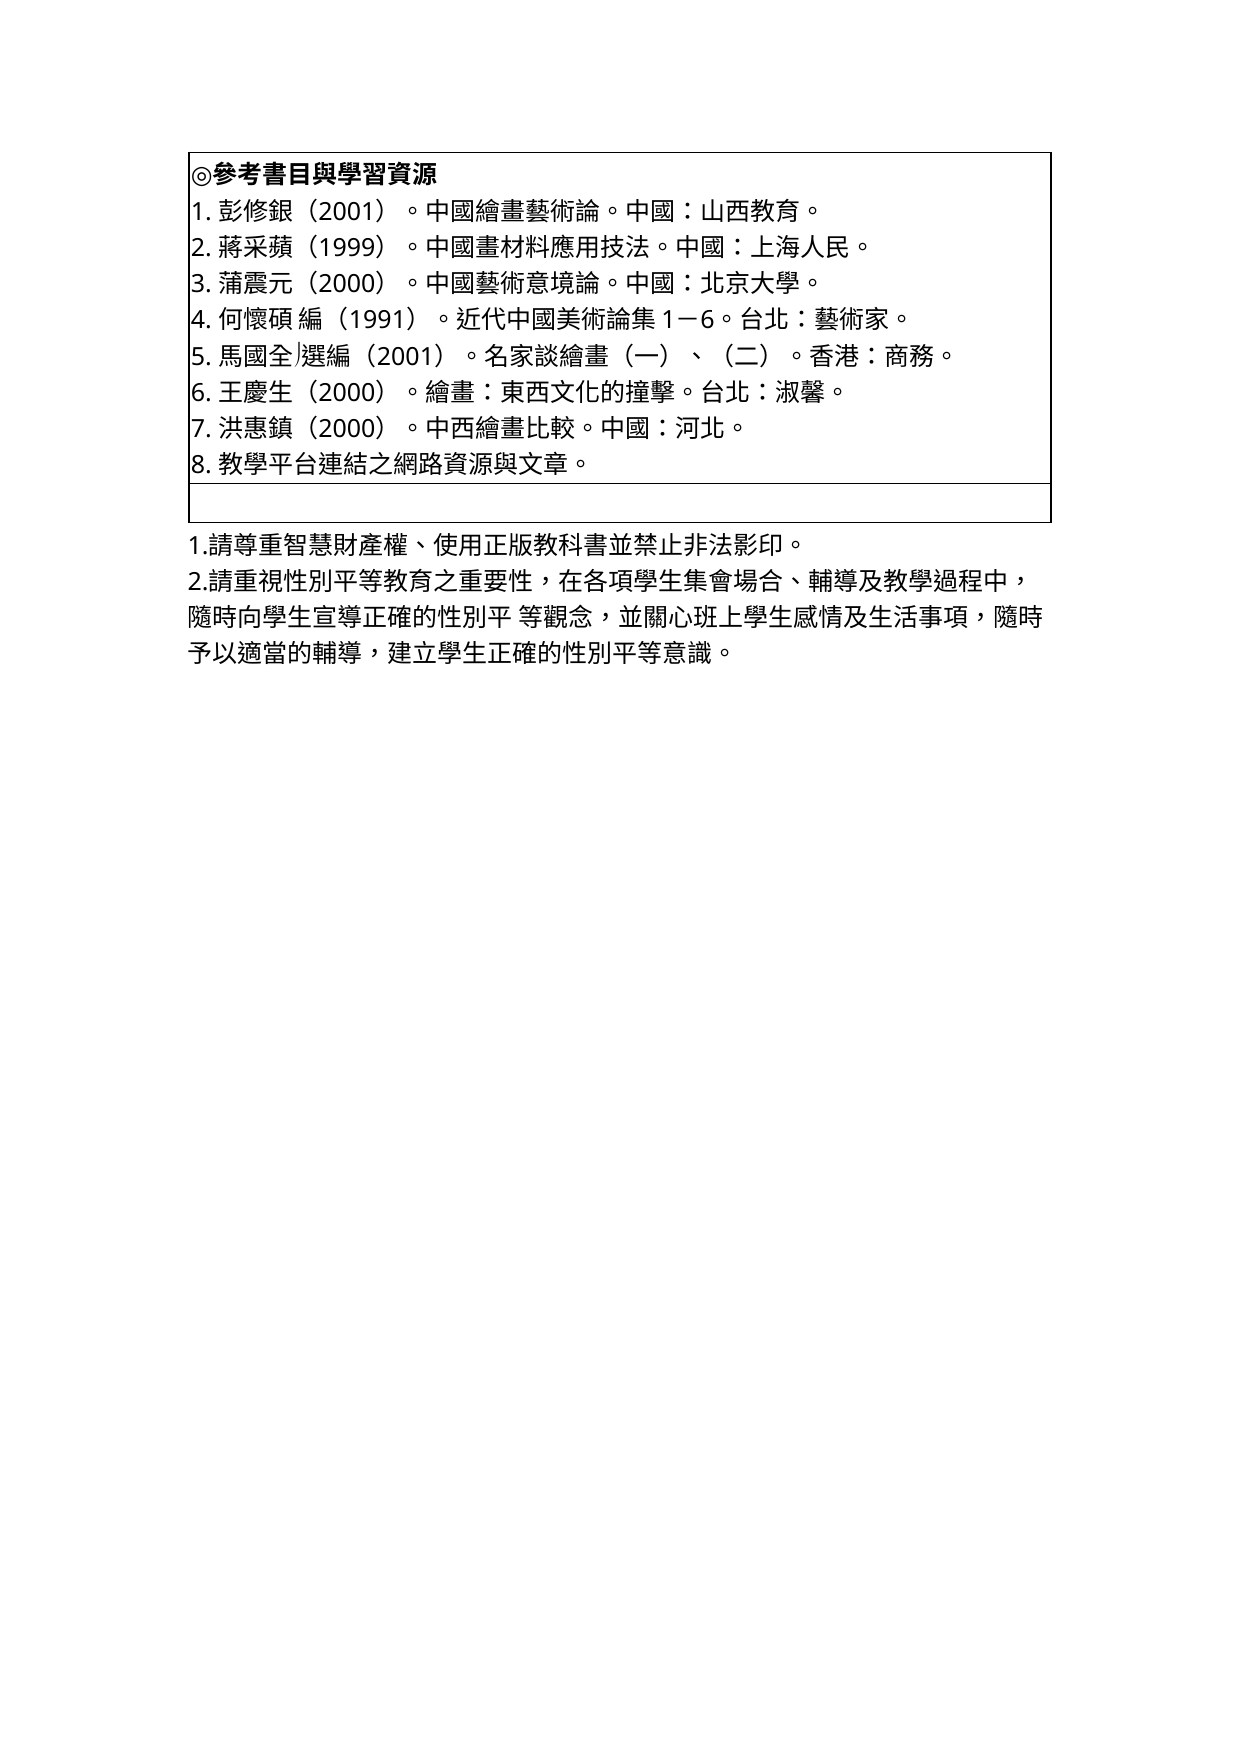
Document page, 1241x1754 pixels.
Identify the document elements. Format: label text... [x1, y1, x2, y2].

table_cell [190, 484, 1050, 522]
text 1.請尊重智慧財產權、使用正版教科書並禁止非法影印。 2.請重視性別平等教育之重要性，在各項學生集會場合、輔導及教學過程中，隨時向學生宣導正確的性別平 等觀念，並關心班上學生感情及生活事項，隨時予以適當的輔導，建立學生正確的性別平等意識。 [187, 525, 1053, 670]
table_cell ◎參考書目與學習資源 1. 彭修銀（2001）。中國繪畫藝術論。中國：山西教育。 2. 蔣采蘋（1999）。中國畫材料應用技法。中國：上海人民。 3. 蒲震元（2000）。中國藝術意境論。中國：北京大學。 4. 何懷碩 編（1991）。近代中國美術論集1－6。台北：藝術家。 5. 馬國全選編（2001）。名家談繪畫（一）、（二）。香港：商務。 6. 王慶生（2000）。繪畫：東西文化的撞擊。台北：淑馨。 7. 洪惠鎮（2000）。中西繪畫比較。中國：河北。 8. 教學平台連結之網路資源與文章。 [190, 153, 1050, 483]
